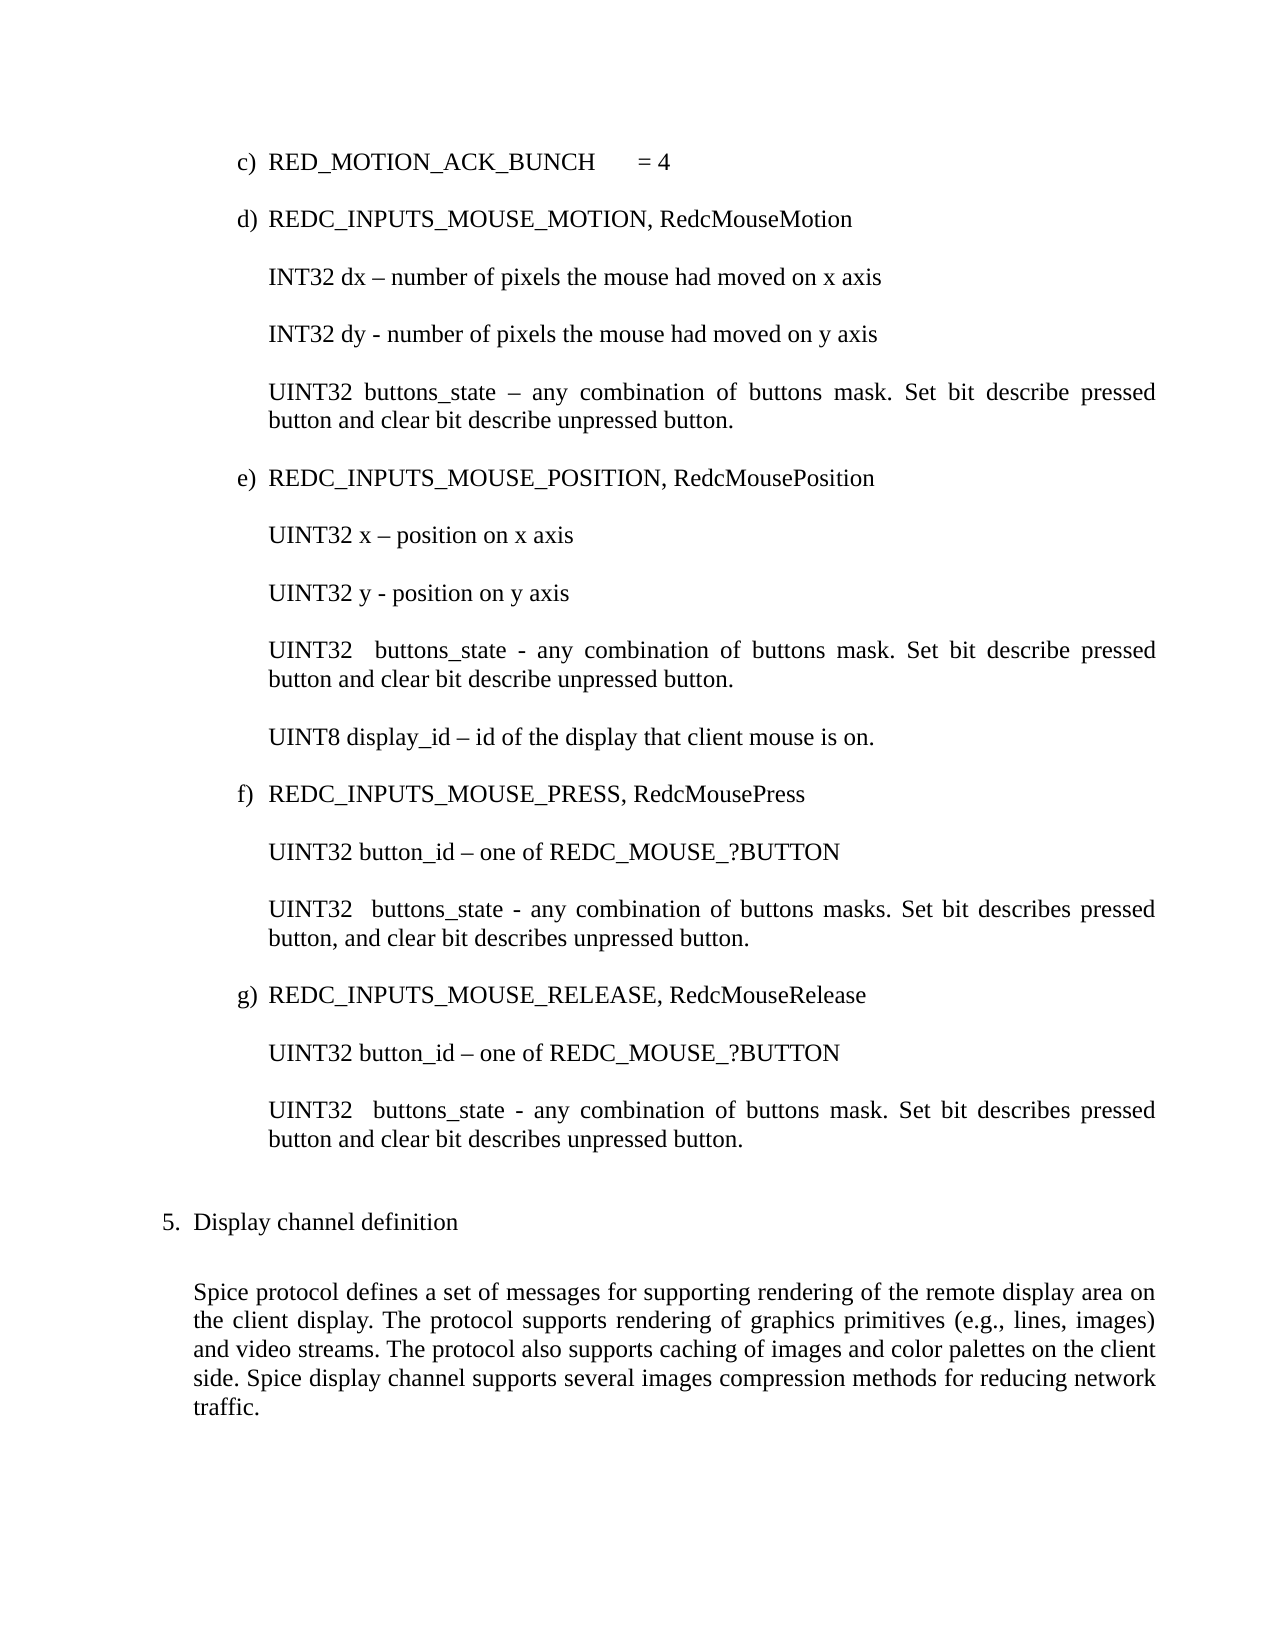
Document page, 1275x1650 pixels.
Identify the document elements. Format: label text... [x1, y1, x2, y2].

list UINT32 buttons_state - any combination of buttons mask. Set bit describe pressed button and clear bit describe unpressed button. [231, 636, 1157, 693]
list UINT8 display_id – id of the display that client mouse is on. [231, 722, 1157, 751]
list REDC_INPUTS_MOUSE_RELEASE, RedcMouseRelease [231, 981, 1157, 1009]
list RED_MOTION_ACK_BUNCH = 4 [231, 147, 1157, 176]
list UINT32 button_id – one of REDC_MOUSE_?BUTTON [231, 1038, 1157, 1067]
list UINT32 y - position on y axis [231, 578, 1157, 607]
list UINT32 x – position on x axis [231, 521, 1157, 549]
list INT32 dx – number of pixels the mouse had moved on x axis [231, 262, 1157, 291]
list UINT32 button_id – one of REDC_MOUSE_?BUTTON [231, 837, 1157, 866]
list REDC_INPUTS_MOUSE_POSITION, RedcMousePosition [231, 463, 1157, 492]
list REDC_INPUTS_MOUSE_MOTION, RedcMouseMotion [231, 204, 1157, 233]
list UINT32 buttons_state – any combination of buttons mask. Set bit describe pressed button and clear bit describe unpressed button. [231, 377, 1157, 434]
list UINT32 buttons_state - any combination of buttons mask. Set bit describes pressed button and clear bit describes unpressed button. [231, 1096, 1157, 1153]
list UINT32 buttons_state - any combination of buttons masks. Set bit describes pressed button, and clear bit describes unpressed button. [231, 894, 1157, 952]
list REDC_INPUTS_MOUSE_PRESS, RedcMousePress [231, 779, 1157, 808]
list Spice protocol defines a set of messages for supporting rendering of the remote display area on the client display. The protocol supports rendering of graphics primitives (e.g., lines, images) and video streams. The protocol also supports caching of images and color palettes on the client side. Spice display channel supports several images compression methods for reducing network traffic. [156, 1277, 1157, 1421]
subtitle Display channel definition [156, 1207, 1157, 1236]
list INT32 dy - number of pixels the mouse had moved on y axis [231, 319, 1157, 348]
